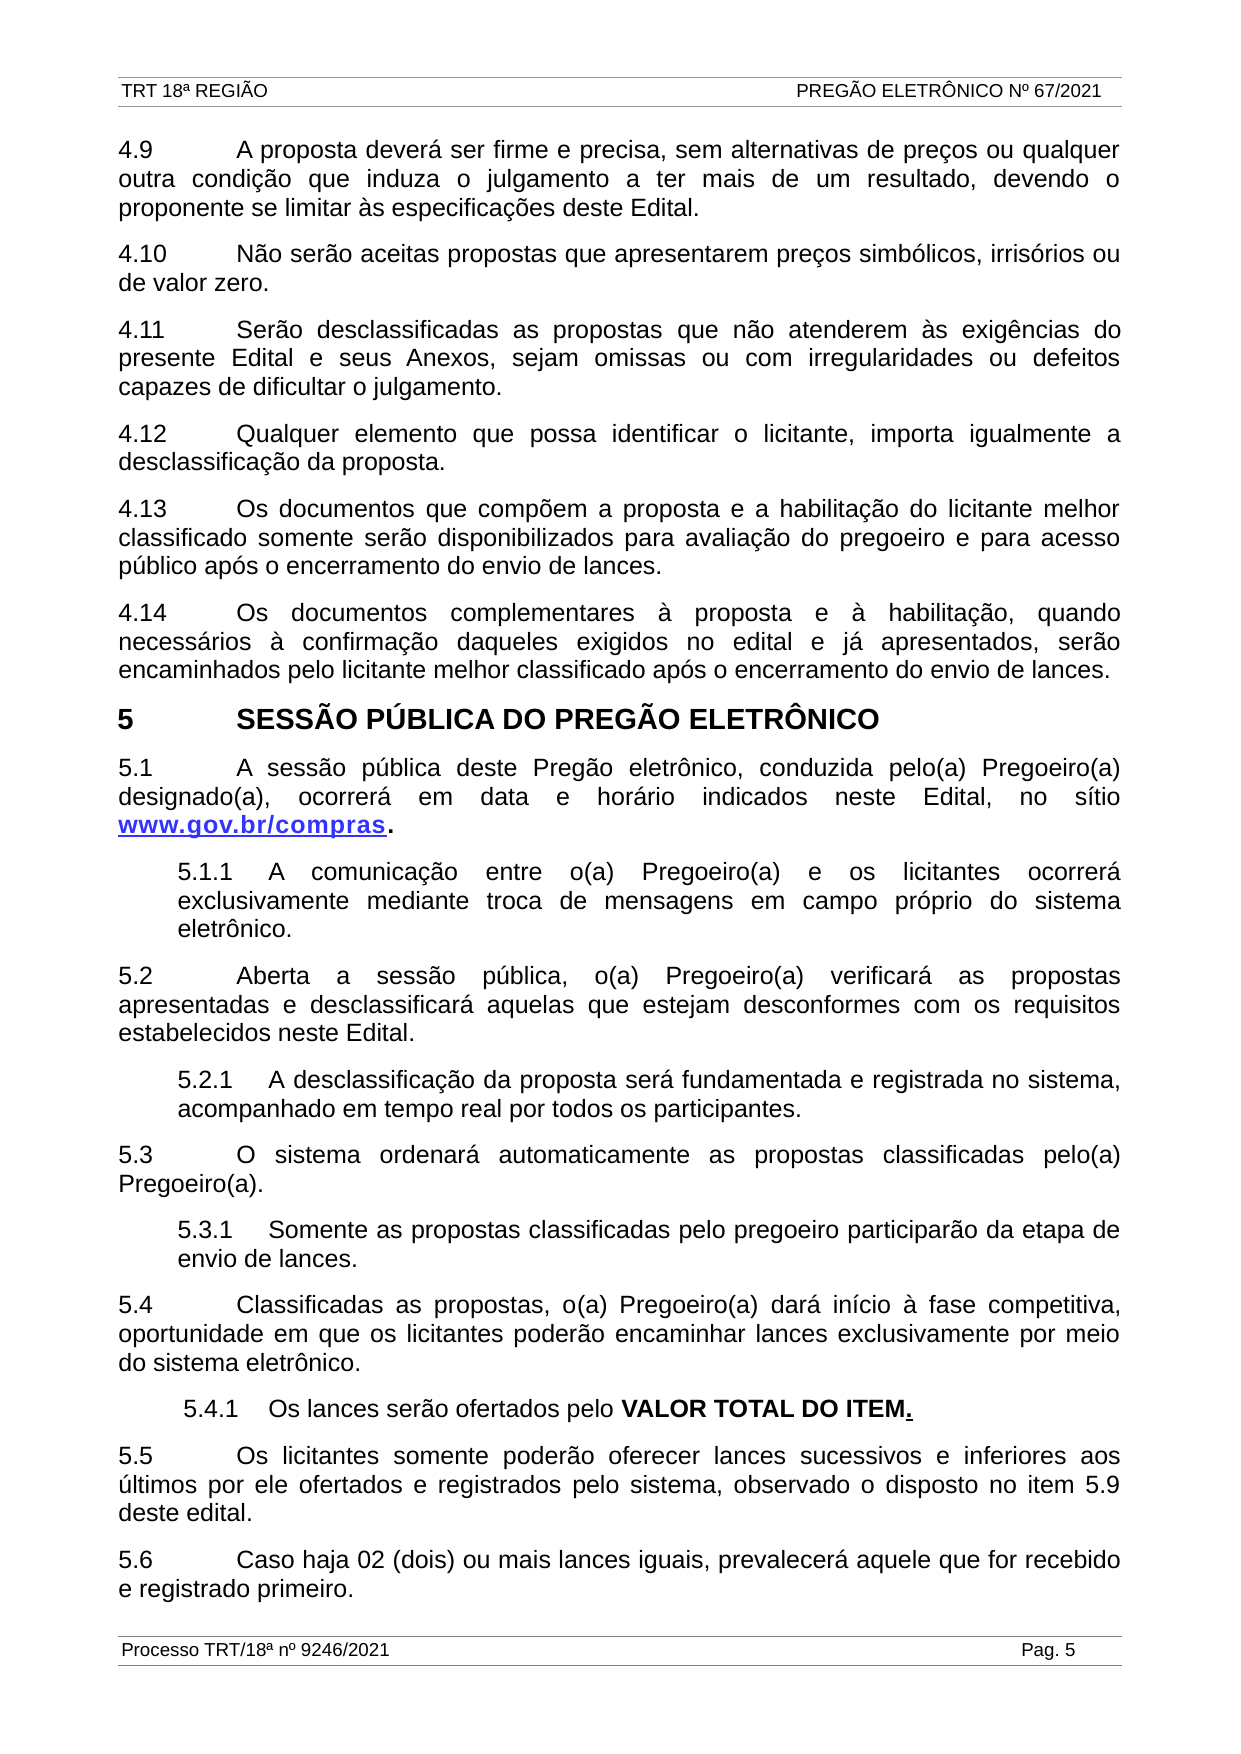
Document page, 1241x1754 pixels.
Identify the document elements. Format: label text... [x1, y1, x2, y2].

text 5.4.1 Os lances serão ofertados pelo VALOR TOTAL DO ITEM. [183, 1394, 1122, 1423]
text 4.10 Não serão aceitas propostas que apresentarem preços simbólicos, irrisórios ou de valor zero. [118, 239, 1122, 297]
text 5.2 Aberta a sessão pública, o(a) Pregoeiro(a) verificará as propostas apresentadas e desclassificará aquelas que estejam desconformes com os requisitos estabelecidos neste Edital. [118, 961, 1122, 1047]
text 4.14 Os documentos complementares à proposta e à habilitação, quando necessários à confirmação daqueles exigidos no edital e já apresentados, serão encaminhados pelo licitante melhor classificado após o encerramento do envio de lances. [118, 598, 1122, 684]
text 5 SESSÃO PÚBLICA DO PREGÃO ELETRÔNICO [117, 702, 1122, 735]
text 5.3 O sistema ordenará automaticamente as propostas classificadas pelo(a) Pregoeiro(a). [118, 1140, 1122, 1198]
text 5.4 Classificadas as propostas, o(a) Pregoeiro(a) dará início à fase competitiva, oportunidade em que os licitantes poderão encaminhar lances exclusivamente por meio do sistema eletrônico. [118, 1291, 1122, 1377]
text 5.1.1 A comunicação entre o(a) Pregoeiro(a) e os licitantes ocorrerá exclusivamente mediante troca de mensagens em campo próprio do sistema eletrônico. [177, 857, 1122, 943]
text 5.2.1 A desclassificação da proposta será fundamentada e registrada no sistema, acompanhado em tempo real por todos os participantes. [177, 1065, 1122, 1122]
list 4.12 Qualquer elemento que possa identificar o licitante, importa igualmente a desclassificação da proposta. [118, 419, 1122, 476]
text 5.5 Os licitantes somente poderão oferecer lances sucessivos e inferiores aos últimos por ele ofertados e registrados pelo sistema, observado o disposto no item 5.9 deste edital. [118, 1441, 1122, 1527]
text 4.9 A proposta deverá ser firme e precisa, sem alternativas de preços ou qualquer outra condição que induza o julgamento a ter mais de um resultado, devendo o proponente se limitar às especificações deste Edital. [118, 136, 1122, 222]
text 4.11 Serão desclassificadas as propostas que não atenderem às exigências do presente Edital e seus Anexos, sejam omissas ou com irregularidades ou defeitos capazes de dificultar o julgamento. [118, 315, 1122, 401]
text 5.6 Caso haja 02 (dois) ou mais lances iguais, prevalecerá aquele que for recebido e registrado primeiro. [118, 1545, 1122, 1602]
text 4.13 Os documentos que compõem a proposta e a habilitação do licitante melhor classificado somente serão disponibilizados para avaliação do pregoeiro e para acesso público após o encerramento do envio de lances. [118, 494, 1122, 580]
text 5.3.1 Somente as propostas classificadas pelo pregoeiro participarão da etapa de envio de lances. [177, 1215, 1122, 1273]
text 5.1 A sessão pública deste Pregão eletrônico, conduzida pelo(a) Pregoeiro(a) designado(a), ocorrerá em data e horário indicados neste Edital, no sítio www.gov.br/compras. [118, 753, 1122, 839]
